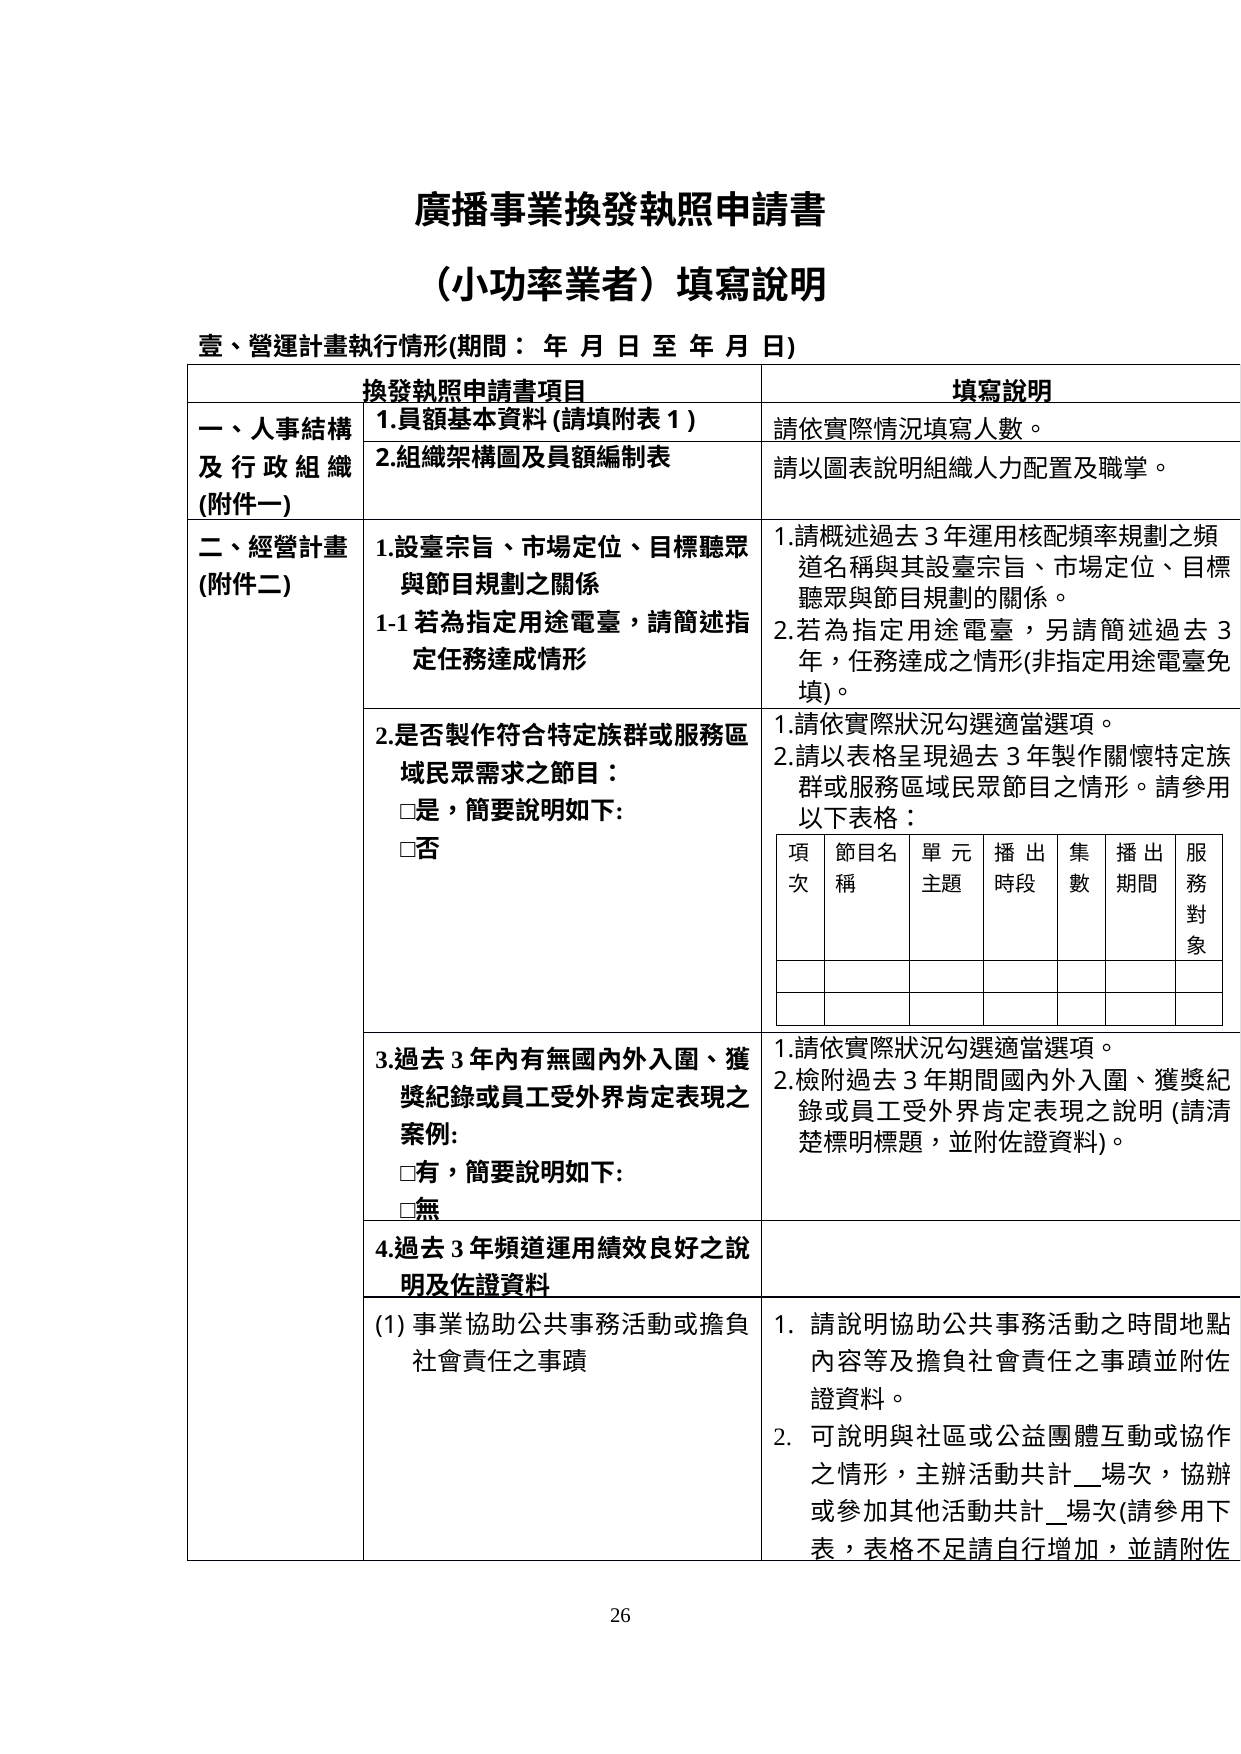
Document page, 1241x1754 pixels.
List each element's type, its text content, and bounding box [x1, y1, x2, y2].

table_cell [910, 993, 983, 1024]
table_cell [1176, 961, 1222, 992]
table_header 服務對象 [1176, 835, 1222, 960]
table_cell 請依實際情況填寫人數。 [762, 403, 1240, 441]
table_cell [1176, 993, 1222, 1024]
table_cell [762, 1221, 1240, 1296]
table_cell 4.過去3年頻道運用績效良好之說明及佐證資料 [364, 1221, 761, 1296]
table_header 播出時段 [984, 835, 1057, 960]
text （小功率業者）填寫說明 [187, 239, 1053, 314]
table_cell 填寫說明 [762, 365, 1240, 402]
table_cell 一、人事結構及行政組織(附件一) [188, 403, 363, 519]
table_cell 1.請依實際狀況勾選適當選項。 2.請以表格呈現過去3年製作關懷特定族群或服務區域民眾節目之情形。請參用以下表格： [762, 709, 1240, 1032]
table_cell 事業協助公共事務活動或擔負社會責任之事蹟 [364, 1298, 761, 1560]
table_cell [825, 993, 909, 1024]
table_cell 換發執照申請書項目 [188, 365, 761, 402]
table_cell [1106, 993, 1175, 1024]
table_header 播出期間 [1106, 835, 1175, 960]
table_cell 3.過去3年內有無國內外入圍、獲獎紀錄或員工受外界肯定表現之案例: □有，簡要說明如下: □無 [364, 1033, 761, 1220]
table_cell [825, 961, 909, 992]
text 廣播事業換發執照申請書 [187, 164, 1053, 239]
table_cell 2.是否製作符合特定族群或服務區域民眾需求之節目： □是，簡要說明如下: □否 [364, 709, 761, 1032]
table_header 集數 [1058, 835, 1105, 960]
table_cell 1.設臺宗旨、市場定位、目標聽眾與節目規劃之關係 1-1若為指定用途電臺，請簡述指定任務達成情形 [364, 520, 761, 708]
table_cell [984, 961, 1057, 992]
table_cell [1058, 961, 1105, 992]
table_cell 請以圖表說明組織人力配置及職掌。 [762, 442, 1240, 519]
table_cell [910, 961, 983, 992]
table_cell [984, 993, 1057, 1024]
table_cell 1.請依實際狀況勾選適當選項。 2.檢附過去3年期間國內外入圍、獲獎紀錄或員工受外界肯定表現之說明 (請清楚標明標題，並附佐證資料)。 [762, 1033, 1240, 1220]
table_cell [777, 961, 824, 992]
table_cell 1.員額基本資料 (請填附表1 ) [364, 403, 761, 441]
table_cell 2.組織架構圖及員額編制表 [364, 442, 761, 519]
table_cell 二、經營計畫 (附件二) [188, 520, 363, 1560]
table_header 單元主題 [910, 835, 983, 960]
table_cell 請說明協助公共事務活動之時間地點內容等及擔負社會責任之事蹟並附佐證資料。 可說明與社區或公益團體互動或協作之情形，主辦活動共計 場次，協辦或參加其他活動共計 場次(請參用下表，表格不足請自行增加，並請附佐證資料)。 [762, 1298, 1240, 1560]
table_header 壹、營運計畫執行情形(期間： 年 月 日 至 年 月 日) [188, 314, 1240, 363]
table_cell [1106, 961, 1175, 992]
table_cell [777, 993, 824, 1024]
table_cell 1.請概述過去3年運用核配頻率規劃之頻 道名稱與其設臺宗旨、市場定位、目標聽眾與節目規劃的關係。 2.若為指定用途電臺，另請簡述過去3年，任務達成之情形(非指定用途電臺免填)。 [762, 520, 1240, 708]
table_header 項次 [777, 835, 824, 960]
table_cell [1058, 993, 1105, 1024]
table_header 節目名稱 [825, 835, 909, 960]
